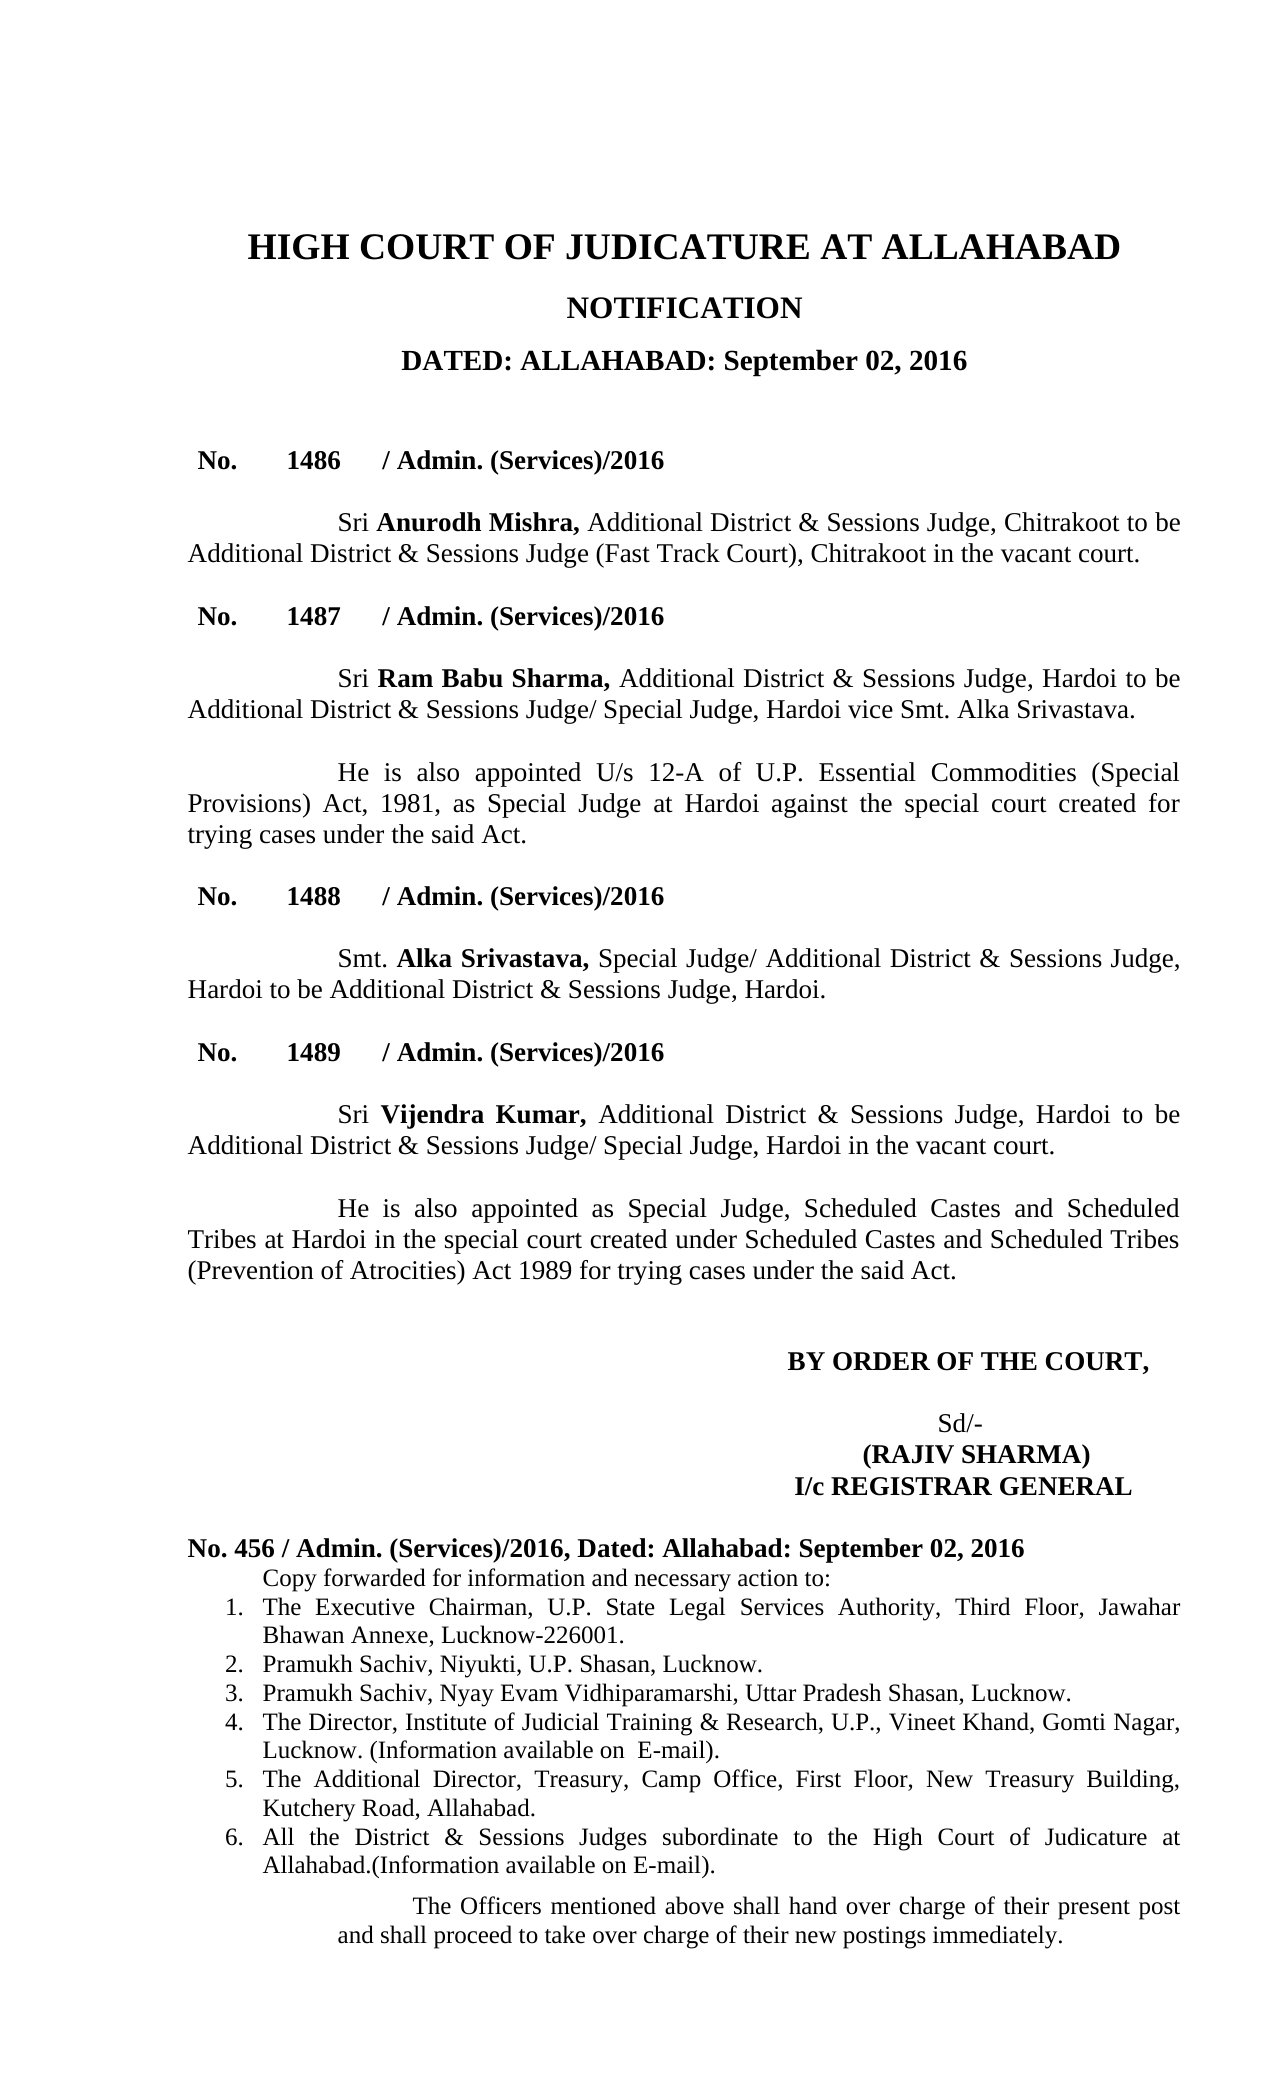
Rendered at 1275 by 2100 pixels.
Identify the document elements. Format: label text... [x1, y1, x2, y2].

text Sd/- [712, 1407, 1181, 1438]
list The Executive Chairman, U.P. State Legal Services Authority, Third Floor, Jawahar Bhawan Annexe, Lucknow-226001. [225, 1592, 1181, 1649]
table_header / Admin. (Services)/2016 [364, 600, 714, 631]
list Pramukh Sachiv, Nyay Evam Vidhiparamarshi, Uttar Pradesh Shasan, Lucknow. [225, 1678, 1181, 1707]
text He is also appointed U/s 12-A of U.P. Essential Commodities (Special Provisions) Act, 1981, as Special Judge at Hardoi against the special court created for trying cases under the said Act. [187, 756, 1181, 849]
text Copy forwarded for information and necessary action to: [187, 1563, 1181, 1592]
subtitle DATED: ALLAHABAD: September 02, 2016 [187, 343, 1181, 377]
table_header / Admin. (Services)/2016 [364, 444, 714, 475]
text I/c REGISTRAR GENERAL [187, 1469, 1183, 1501]
list The Director, Institute of Judicial Training & Research, U.P., Vineet Khand, Gomti Nagar, Lucknow. (Information available on E-mail). [225, 1707, 1181, 1764]
table_header No. [186, 600, 275, 631]
subtitle No. 456 / Admin. (Services)/2016, Dated: Allahabad: September 02, 2016 [187, 1532, 1181, 1563]
table_header No. [186, 444, 275, 475]
text Sri Anurodh Mishra, Additional District & Sessions Judge, Chitrakoot to be Additional District & Sessions Judge (Fast Track Court), Chitrakoot in the vacant court. [187, 506, 1181, 569]
text BY ORDER OF THE COURT, [562, 1345, 1181, 1376]
subtitle NOTIFICATION [187, 290, 1181, 326]
list The Additional Director, Treasury, Camp Office, First Floor, New Treasury Building, Kutchery Road, Allahabad. [225, 1764, 1181, 1822]
text Sri Ram Babu Sharma, Additional District & Sessions Judge, Hardoi to be Additional District & Sessions Judge/ Special Judge, Hardoi vice Smt. Alka Srivastava. [187, 662, 1181, 724]
table_header No. [186, 880, 275, 911]
table_header 1487 [275, 600, 364, 631]
table_header 1486 [275, 444, 364, 475]
table_header / Admin. (Services)/2016 [364, 1036, 714, 1067]
text HIGH COURT OF JUDICATURE AT ALLAHABAD [187, 225, 1181, 268]
table_header 1489 [275, 1036, 364, 1067]
list All the District & Sessions Judges subordinate to the High Court of Judicature at Allahabad.(Information available on E-mail). [225, 1822, 1181, 1879]
table_header / Admin. (Services)/2016 [364, 880, 714, 911]
text Smt. Alka Srivastava, Special Judge/ Additional District & Sessions Judge, Hardoi to be Additional District & Sessions Judge, Hardoi. [187, 942, 1181, 1005]
text He is also appointed as Special Judge, Scheduled Castes and Scheduled Tribes at Hardoi in the special court created under Scheduled Castes and Scheduled Tribes (Prevention of Atrocities) Act 1989 for trying cases under the said Act. [187, 1192, 1181, 1285]
table_header No. [186, 1036, 275, 1067]
list Pramukh Sachiv, Niyukti, U.P. Shasan, Lucknow. [225, 1649, 1181, 1678]
text Sri Vijendra Kumar, Additional District & Sessions Judge, Hardoi to be Additional District & Sessions Judge/ Special Judge, Hardoi in the vacant court. [187, 1098, 1181, 1161]
text (RAJIV SHARMA) [187, 1438, 1183, 1469]
table_header 1488 [275, 880, 364, 911]
text The Officers mentioned above shall hand over charge of their present post and shall proceed to take over charge of their new postings immediately. [337, 1891, 1181, 1949]
